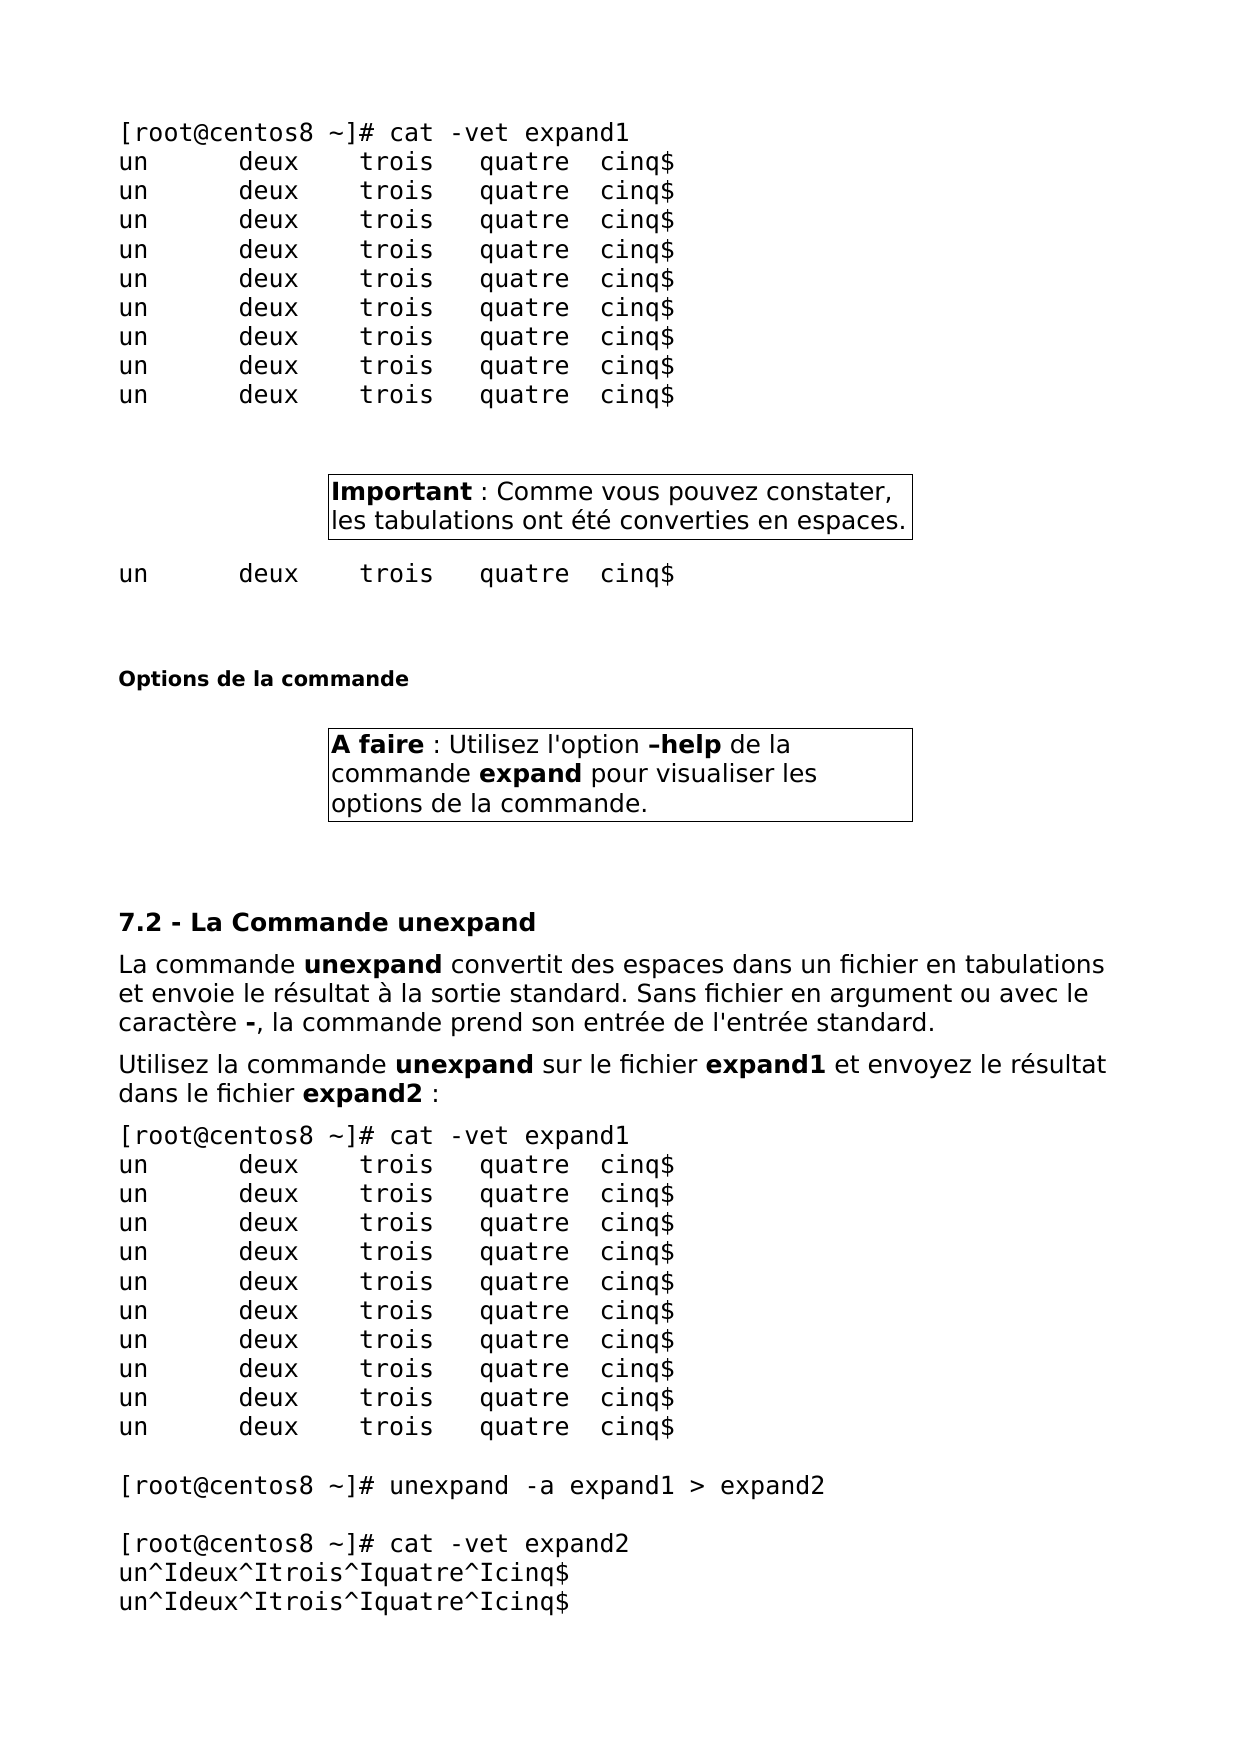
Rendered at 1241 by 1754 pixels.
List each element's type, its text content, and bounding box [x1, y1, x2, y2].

text [root@centos8 ~]# cat -vet expand1 un deux trois quatre cinq$ un deux trois quatre cinq$ un deux trois quatre cinq$ un deux trois quatre cinq$ un deux trois quatre cinq$ un deux trois quatre cinq$ un deux trois quatre cinq$ un deux trois quatre cinq$ un deux trois quatre cinq$ un deux trois quatre cinq$ [118, 118, 1122, 589]
text [root@centos8 ~]# cat -vet expand1 un deux trois quatre cinq$ un deux trois quatre cinq$ un deux trois quatre cinq$ un deux trois quatre cinq$ un deux trois quatre cinq$ un deux trois quatre cinq$ un deux trois quatre cinq$ un deux trois quatre cinq$ un deux trois quatre cinq$ un deux trois quatre cinq$ [root@centos8 ~]# unexpand -a expand1 > expand2 [root@centos8 ~]# cat -vet expand2 un^Ideux^Itrois^Iquatre^Icinq$ un^Ideux^Itrois^Iquatre^Icinq$ [118, 1121, 1122, 1617]
subtitle Options de la commande [118, 667, 1122, 691]
text Utilisez la commande unexpand sur le fichier expand1 et envoyez le résultat dans le fichier expand2 : [118, 1050, 1122, 1108]
table_header Important : Comme vous pouvez constater, les tabulations ont été converties en espaces. [329, 475, 912, 539]
table_header A faire : Utilisez l'option –help de la commande expand pour visualiser les options de la commande. [329, 729, 912, 821]
text La commande unexpand convertit des espaces dans un fichier en tabulations et envoie le résultat à la sortie standard. Sans fichier en argument ou avec le caractère -, la commande prend son entrée de l'entrée standard. [118, 950, 1122, 1038]
subtitle 7.2 - La Commande unexpand [118, 908, 1122, 938]
